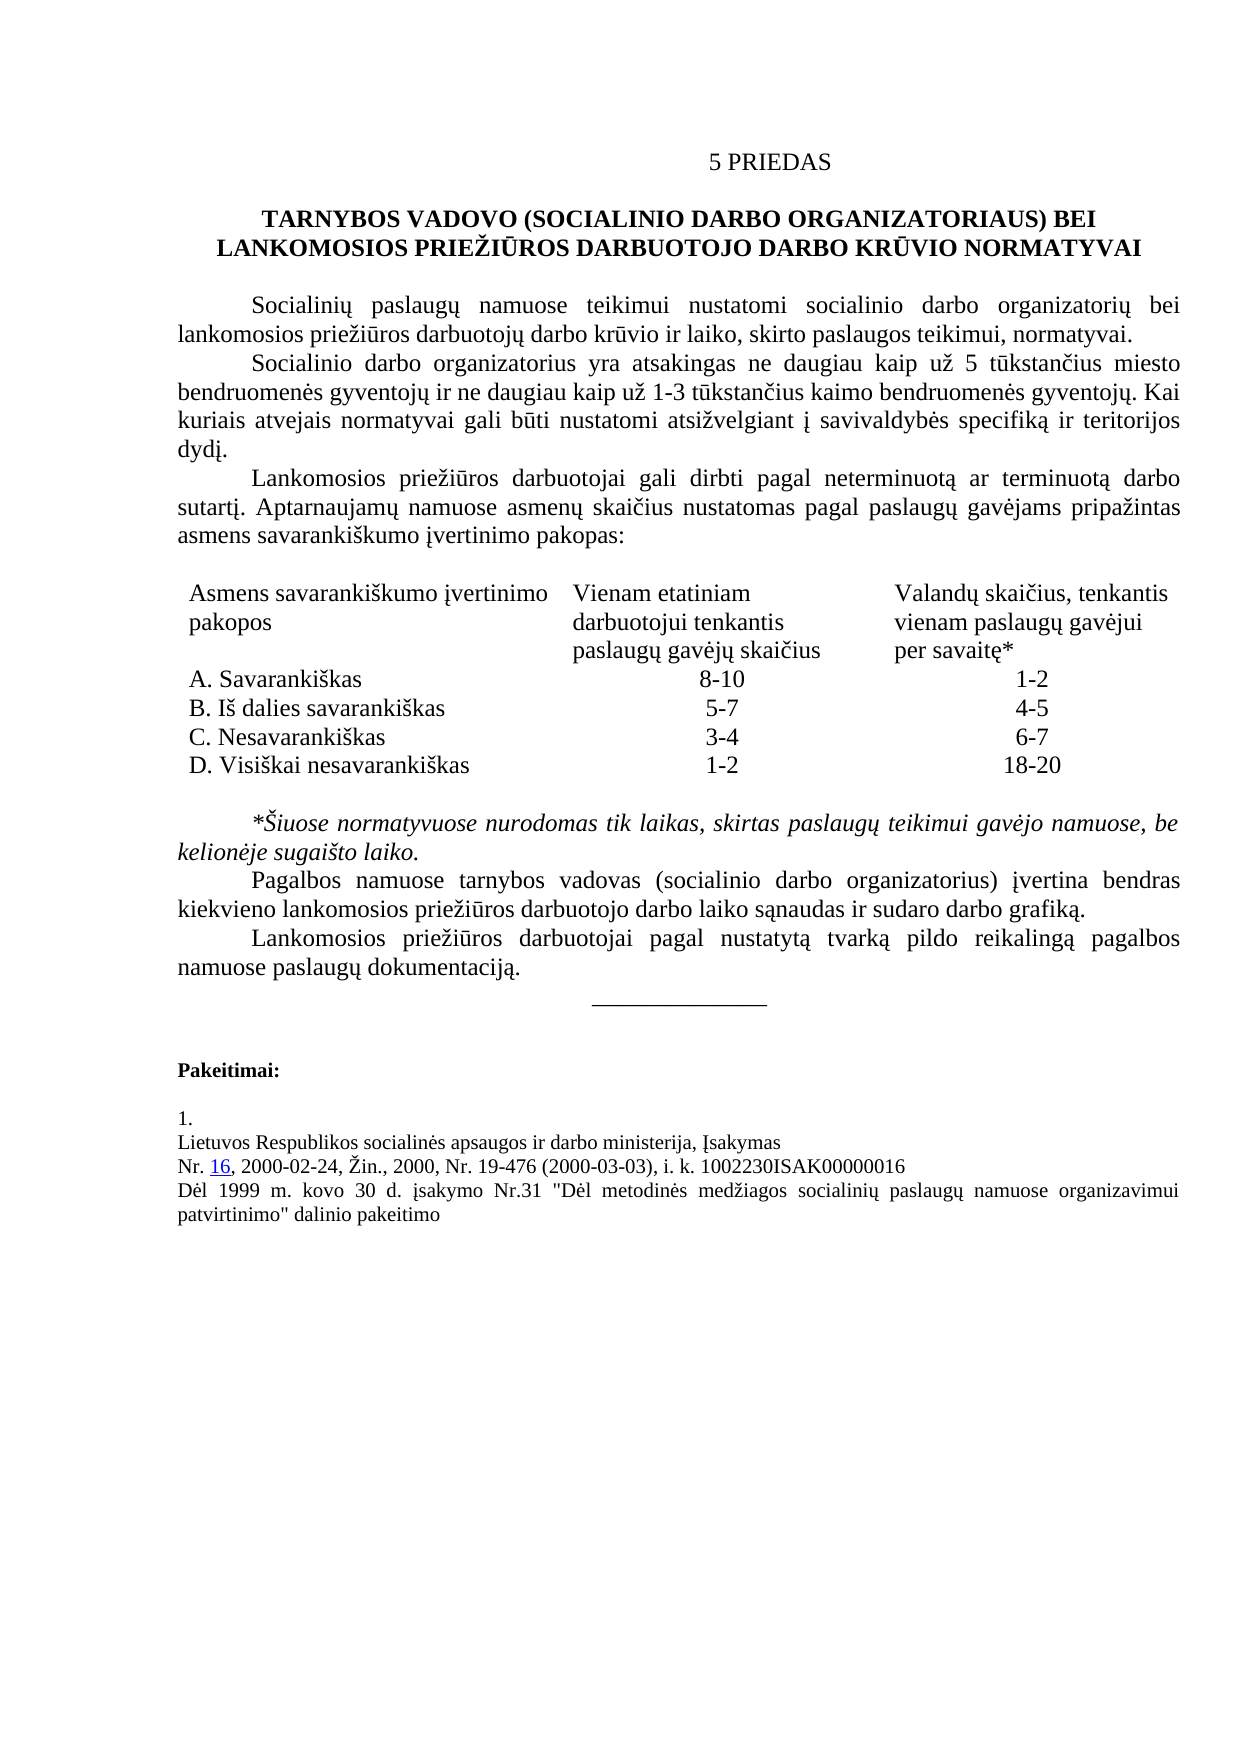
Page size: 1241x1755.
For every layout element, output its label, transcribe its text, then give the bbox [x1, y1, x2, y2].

text Pagalbos namuose tarnybos vadovas (socialinio darbo organizatorius) įvertina bendras kiekvieno lankomosios priežiūros darbuotojo darbo laiko sąnaudas ir sudaro darbo grafiką. [177, 866, 1181, 923]
table_cell 1-2 [883, 664, 1181, 693]
table_cell 4-5 [883, 693, 1181, 722]
text Lankomosios priežiūros darbuotojai pagal nustatytą tvarką pildo reikalingą pagalbos namuose paslaugų dokumentaciją. [177, 923, 1181, 981]
text Nr. 16, 2000-02-24, Žin., 2000, Nr. 19-476 (2000-03-03), i. k. 1002230ISAK00000016 [177, 1154, 1181, 1178]
text Dėl 1999 m. kovo 30 d. įsakymo Nr.31 "Dėl metodinės medžiagos socialinių paslaugų namuose organizavimui patvirtinimo" dalinio pakeitimo [177, 1178, 1181, 1226]
text 5 PRIEDAS [177, 147, 1181, 176]
table_cell 18-20 [883, 751, 1181, 779]
text *Šiuose normatyvuose nurodomas tik laikas, skirtas paslaugų teikimui gavėjo namuose, be kelionėje sugaišto laiko. [177, 808, 1181, 866]
table_header Vienam etatiniam darbuotojui tenkantis paslaugų gavėjų skaičius [561, 578, 883, 664]
table_cell B. Iš dalies savarankiškas [177, 693, 561, 722]
table_cell D. Visiškai nesavarankiškas [177, 751, 561, 779]
text Pakeitimai: [177, 1057, 1181, 1082]
text ______________ [177, 981, 1181, 1009]
table_cell 5-7 [561, 693, 883, 722]
text Socialinio darbo organizatorius yra atsakingas ne daugiau kaip už 5 tūkstančius miesto bendruomenės gyventojų ir ne daugiau kaip už 1-3 tūkstančius kaimo bendruomenės gyventojų. Kai kuriais atvejais normatyvai gali būti nustatomi atsižvelgiant į savivaldybės specifiką ir teritorijos dydį. [177, 348, 1181, 463]
text TARNYBOS VADOVO (SOCIALINIO DARBO ORGANIZATORIAUS) BEI LANKOMOSIOS PRIEŽIŪROS DARBUOTOJO DARBO KRŪVIO NORMATYVAI [177, 204, 1181, 262]
text Lankomosios priežiūros darbuotojai gali dirbti pagal neterminuotą ar terminuotą darbo sutartį. Aptarnaujamų namuose asmenų skaičius nustatomas pagal paslaugų gavėjams pripažintas asmens savarankiškumo įvertinimo pakopas: [177, 463, 1181, 549]
table_header Valandų skaičius, tenkantis vienam paslaugų gavėjui per savaitę* [883, 578, 1181, 664]
table_cell 3-4 [561, 722, 883, 751]
table_cell A. Savarankiškas [177, 664, 561, 693]
text Lietuvos Respublikos socialinės apsaugos ir darbo ministerija, Įsakymas [177, 1130, 1181, 1154]
table_header Asmens savarankiškumo įvertinimo pakopos [177, 578, 561, 664]
table_cell C. Nesavarankiškas [177, 722, 561, 751]
table_cell 1-2 [561, 751, 883, 779]
table_cell 6-7 [883, 722, 1181, 751]
table_cell 8-10 [561, 664, 883, 693]
text Socialinių paslaugų namuose teikimui nustatomi socialinio darbo organizatorių bei lankomosios priežiūros darbuotojų darbo krūvio ir laiko, skirto paslaugos teikimui, normatyvai. [177, 291, 1181, 348]
text 1. [177, 1106, 1181, 1130]
